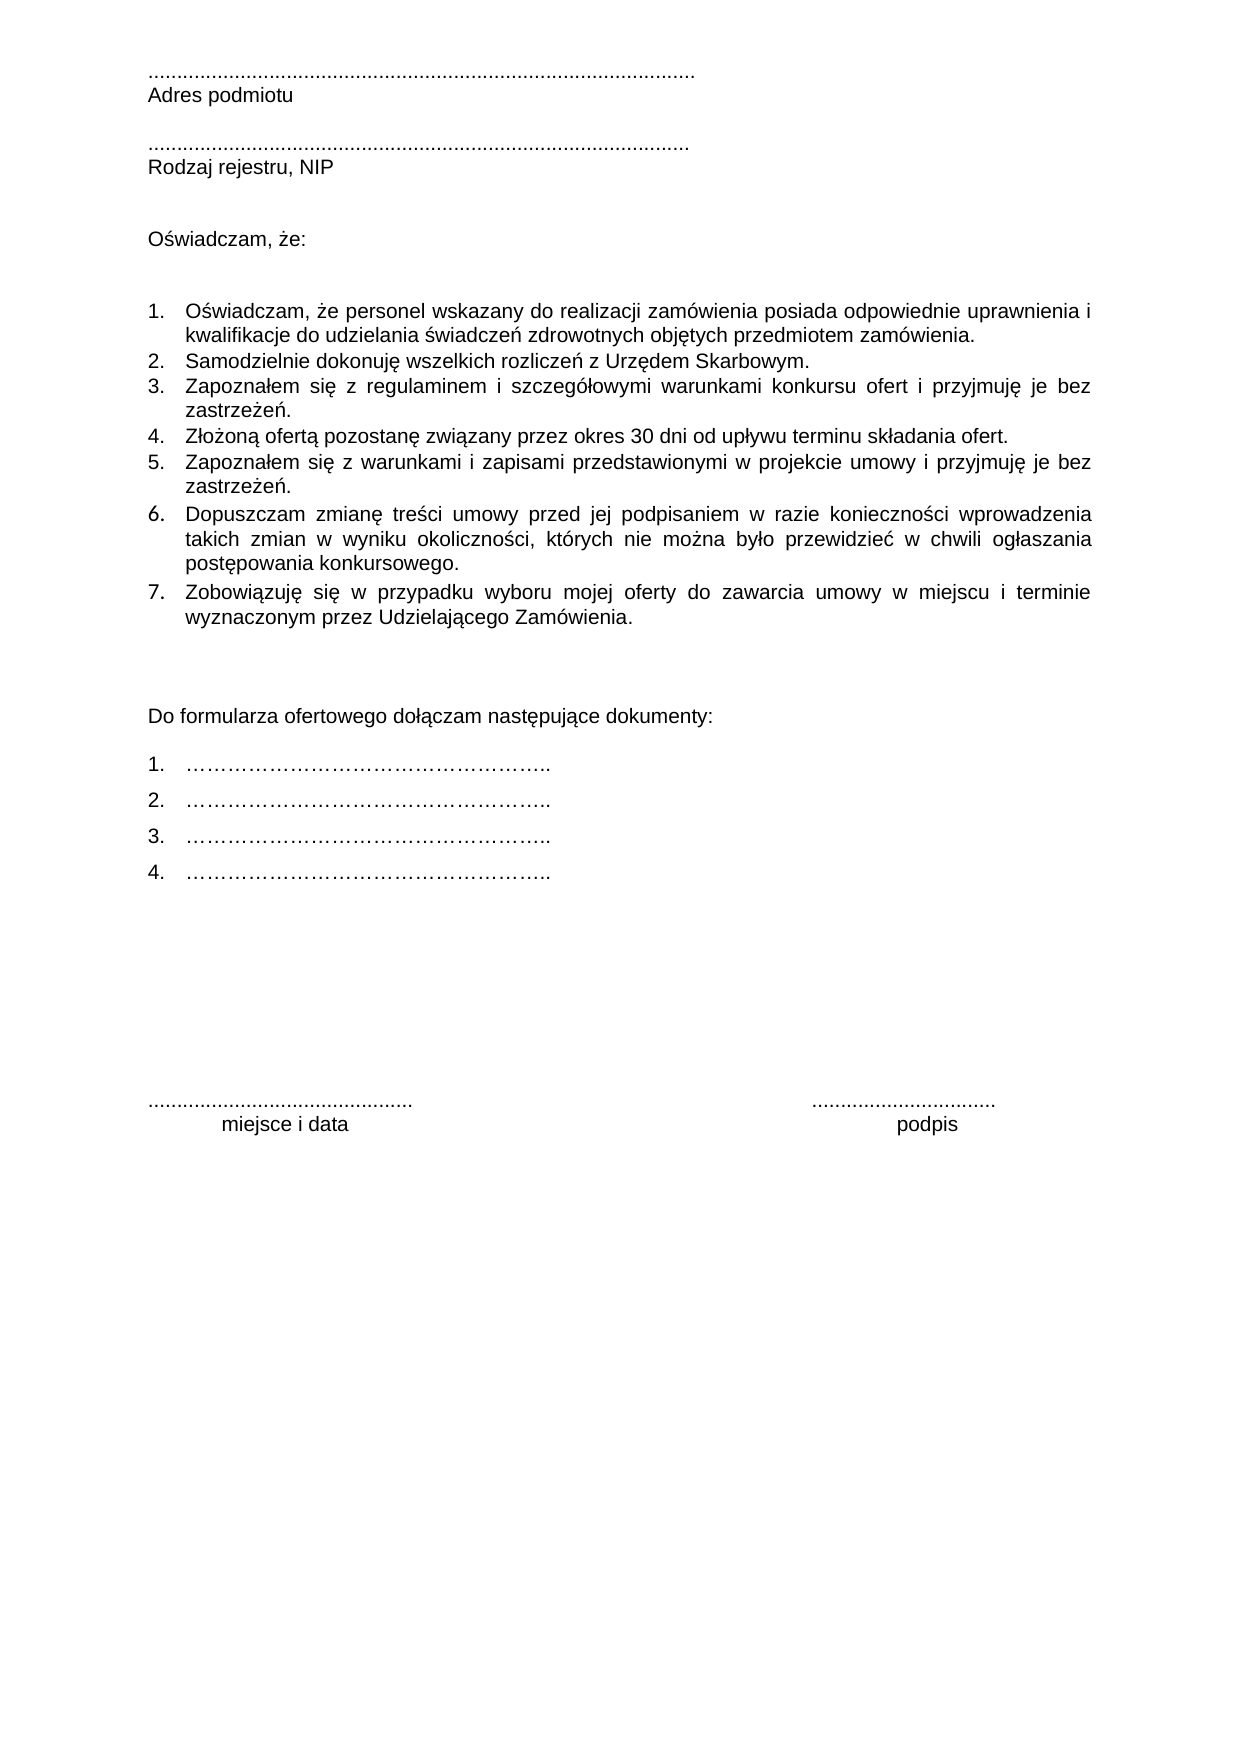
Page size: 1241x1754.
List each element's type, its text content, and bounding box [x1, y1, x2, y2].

list …………………………………………….. [148, 860, 1093, 884]
list Oświadczam, że personel wskazany do realizacji zamówienia posiada odpowiednie uprawnienia i kwalifikacje do udzielania świadczeń zdrowotnych objętych przedmiotem zamówienia. [148, 299, 1093, 347]
list …………………………………………….. [148, 788, 1093, 812]
text ............................................................................................... [148, 59, 1093, 83]
text .............................................................................................. [148, 131, 1093, 155]
list Zapoznałem się z regulaminem i szczegółowymi warunkami konkursu ofert i przyjmuję je bez zastrzeżeń. [148, 374, 1093, 422]
text miejsce i data podpis [148, 1112, 1093, 1159]
text .............................................. ................................ [148, 1088, 1093, 1112]
list Zapoznałem się z warunkami i zapisami przedstawionymi w projekcie umowy i przyjmuję je bez zastrzeżeń. [148, 449, 1093, 497]
list Samodzielnie dokonuję wszelkich rozliczeń z Urzędem Skarbowym. [148, 348, 1093, 372]
list …………………………………………….. [148, 752, 1093, 776]
list Zobowiązuję się w przypadku wyboru mojej oferty do zawarcia umowy w miejscu i terminie wyznaczonym przez Udzielającego Zamówienia. [148, 577, 1093, 629]
list Złożoną ofertą pozostanę związany przez okres 30 dni od upływu terminu składania ofert. [148, 424, 1093, 448]
list Dopuszczam zmianę treści umowy przed jej podpisaniem w razie konieczności wprowadzenia takich zmian w wyniku okoliczności, których nie można było przewidzieć w chwili ogłaszania postępowania konkursowego. [148, 499, 1093, 575]
text Oświadczam, że: [148, 227, 1093, 251]
text Do formularza ofertowego dołączam następujące dokumenty: [148, 704, 1093, 728]
list …………………………………………….. [148, 824, 1093, 848]
text Adres podmiotu [148, 83, 1093, 107]
text Rodzaj rejestru, NIP [148, 155, 1093, 179]
